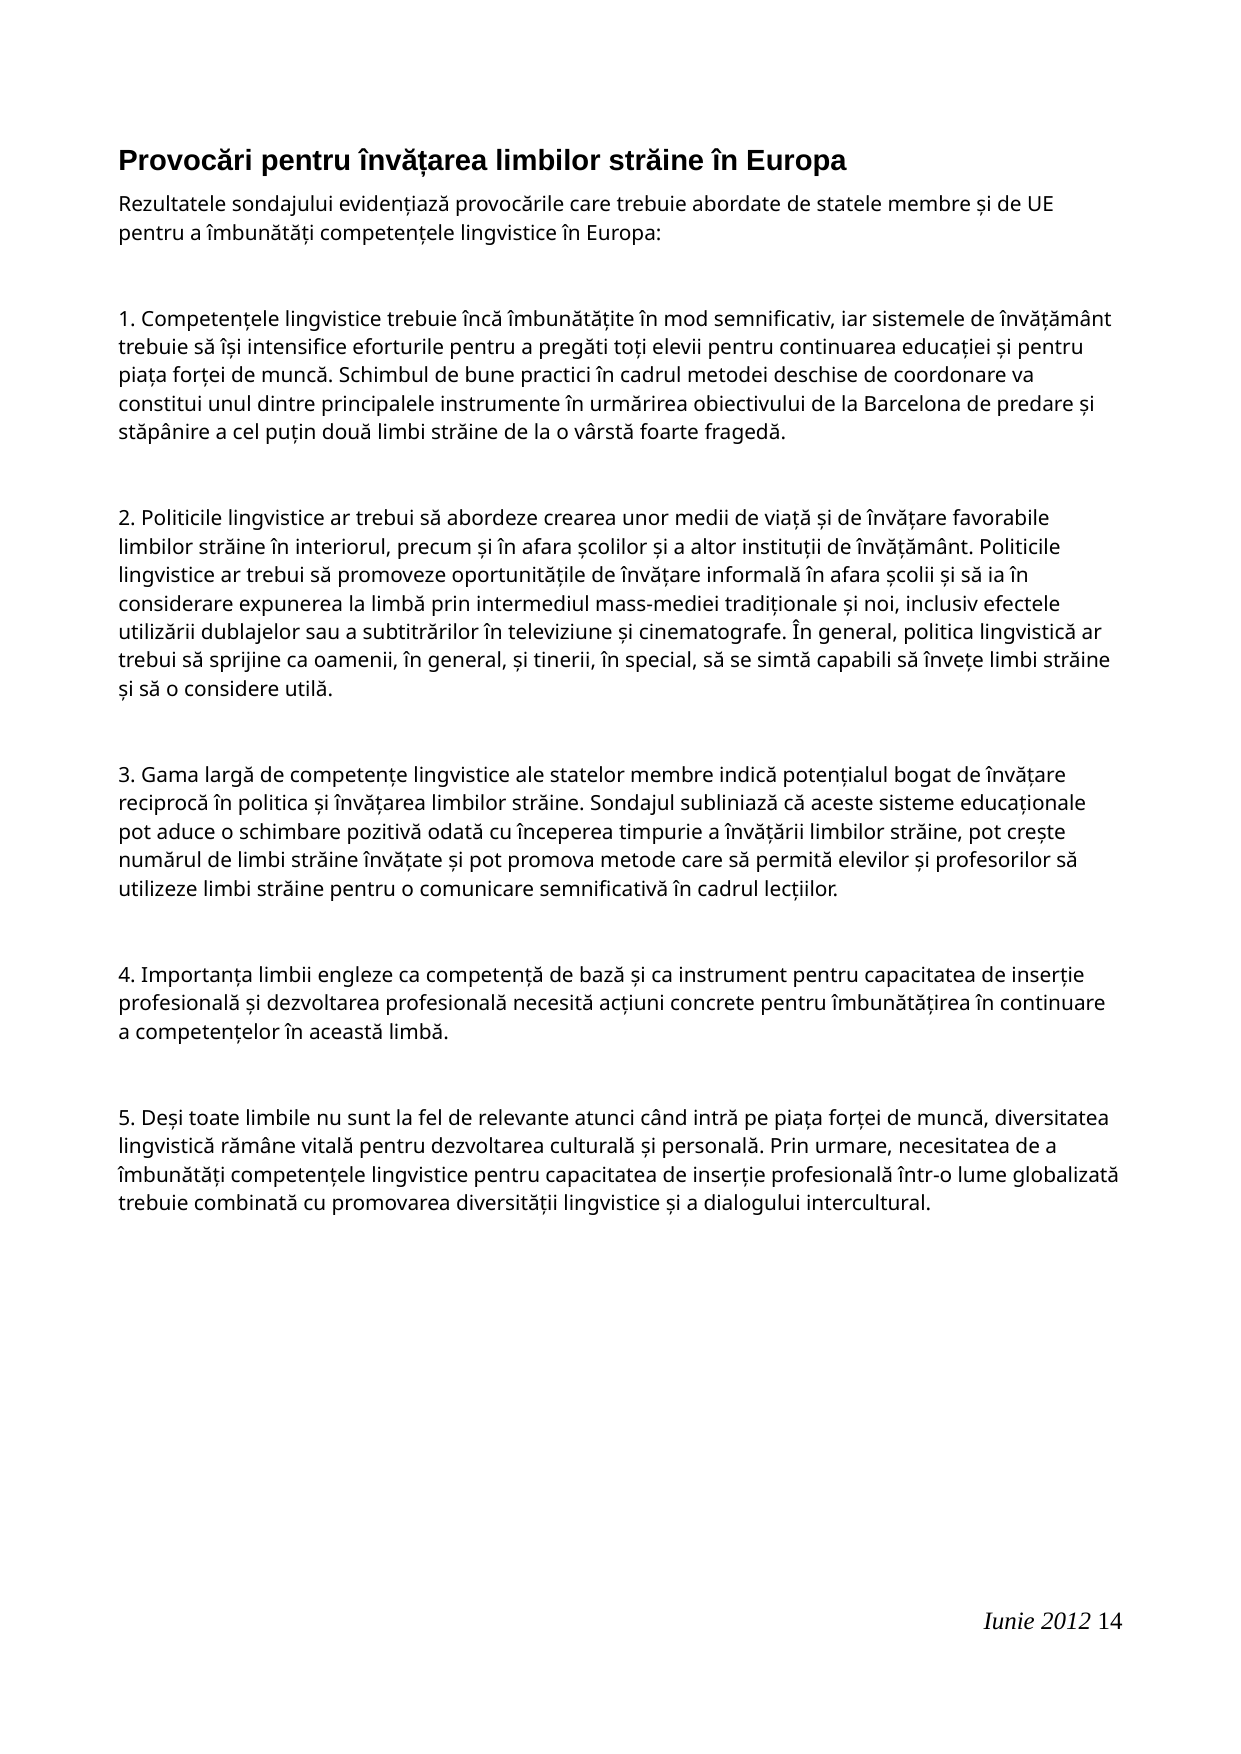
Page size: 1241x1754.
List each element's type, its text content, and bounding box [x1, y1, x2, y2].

text Rezultatele sondajului evidențiază provocările care trebuie abordate de statele membre și de UE pentru a îmbunătăți competențele lingvistice în Europa: [118, 189, 1122, 246]
text 4. Importanța limbii engleze ca competență de bază și ca instrument pentru capacitatea de inserție profesională și dezvoltarea profesională necesită acțiuni concrete pentru îmbunătățirea în continuare a competențelor în această limbă. [118, 960, 1122, 1045]
text 1. Competențele lingvistice trebuie încă îmbunătățite în mod semnificativ, iar sistemele de învățământ trebuie să își intensifice eforturile pentru a pregăti toți elevii pentru continuarea educației și pentru piața forței de muncă. Schimbul de bune practici în cadrul metodei deschise de coordonare va constitui unul dintre principalele instrumente în urmărirea obiectivului de la Barcelona de predare și stăpânire a cel puțin două limbi străine de la o vârstă foarte fragedă. [118, 304, 1122, 446]
text 2. Politicile lingvistice ar trebui să abordeze crearea unor medii de viață și de învățare favorabile limbilor străine în interiorul, precum și în afara școlilor și a altor instituții de învățământ. Politicile lingvistice ar trebui să promoveze oportunitățile de învățare informală în afara școlii și să ia în considerare expunerea la limbă prin intermediul mass-mediei tradiționale și noi, inclusiv efectele utilizării dublajelor sau a subtitrărilor în televiziune și cinematografe. În general, politica lingvistică ar trebui să sprijine ca oamenii, în general, și tinerii, în special, să se simtă capabili să învețe limbi străine și să o considere utilă. [118, 503, 1122, 702]
text 5. Deși toate limbile nu sunt la fel de relevante atunci când intră pe piața forței de muncă, diversitatea lingvistică rămâne vitală pentru dezvoltarea culturală și personală. Prin urmare, necesitatea de a îmbunătăți competențele lingvistice pentru capacitatea de inserție profesională într-o lume globalizată trebuie combinată cu promovarea diversității lingvistice și a dialogului intercultural. [118, 1103, 1122, 1217]
subtitle Provocări pentru învățarea limbilor străine în Europa [118, 143, 1122, 177]
text 3. Gama largă de competențe lingvistice ale statelor membre indică potențialul bogat de învățare reciprocă în politica și învățarea limbilor străine. Sondajul subliniază că aceste sisteme educaționale pot aduce o schimbare pozitivă odată cu începerea timpurie a învățării limbilor străine, pot crește numărul de limbi străine învățate și pot promova metode care să permită elevilor și profesorilor să utilizeze limbi străine pentru o comunicare semnificativă în cadrul lecțiilor. [118, 760, 1122, 902]
